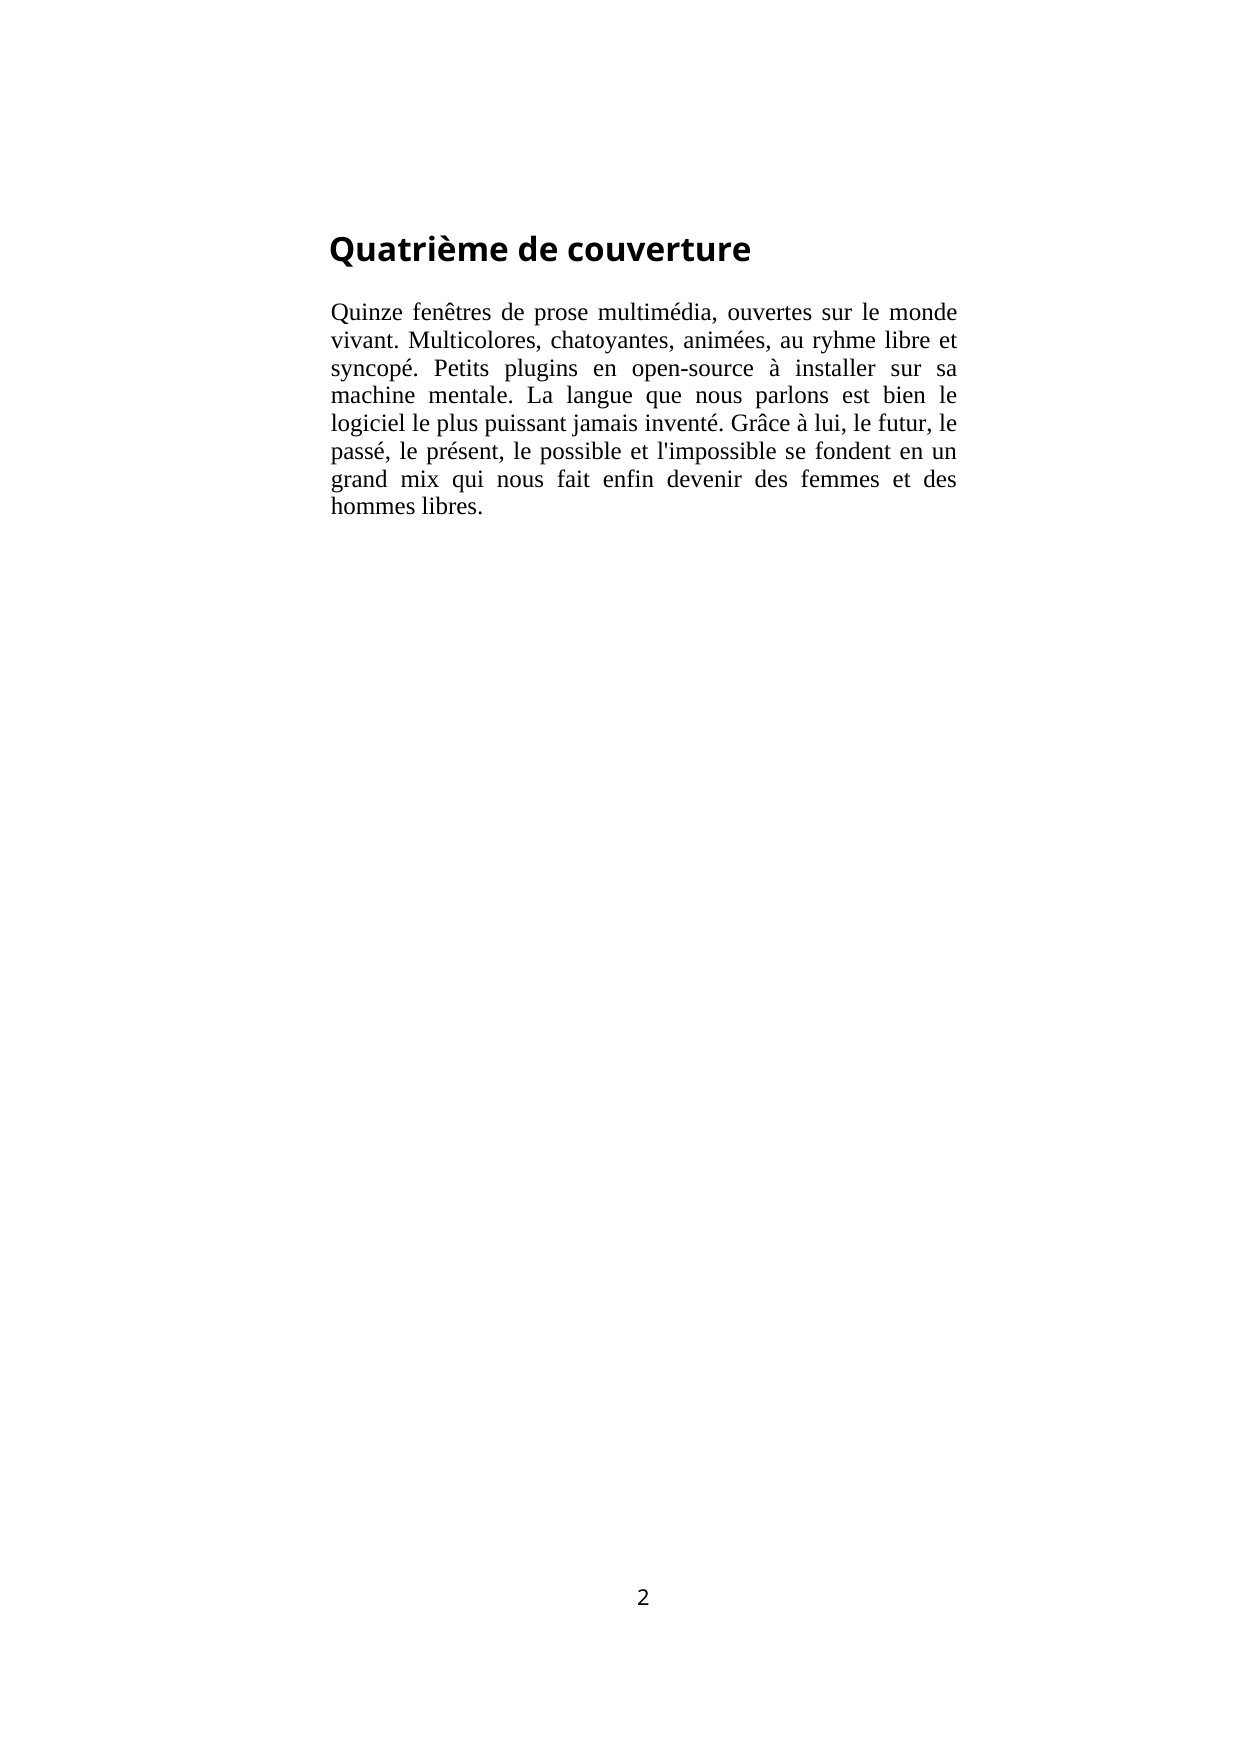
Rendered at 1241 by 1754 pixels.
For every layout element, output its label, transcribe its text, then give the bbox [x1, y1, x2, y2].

text Quatrième de couverture [328, 225, 958, 271]
text Quinze fenêtres de prose multimédia, ouvertes sur le monde vivant. Multicolores, chatoyantes, animées, au ryhme libre et syncopé. Petits plugins en open-source à installer sur sa machine mentale. La langue que nous parlons est bien le logiciel le plus puissant jamais inventé. Grâce à lui, le futur, le passé, le présent, le possible et l'impossible se fondent en un grand mix qui nous fait enfin devenir des femmes et des hommes libres. [331, 298, 958, 520]
